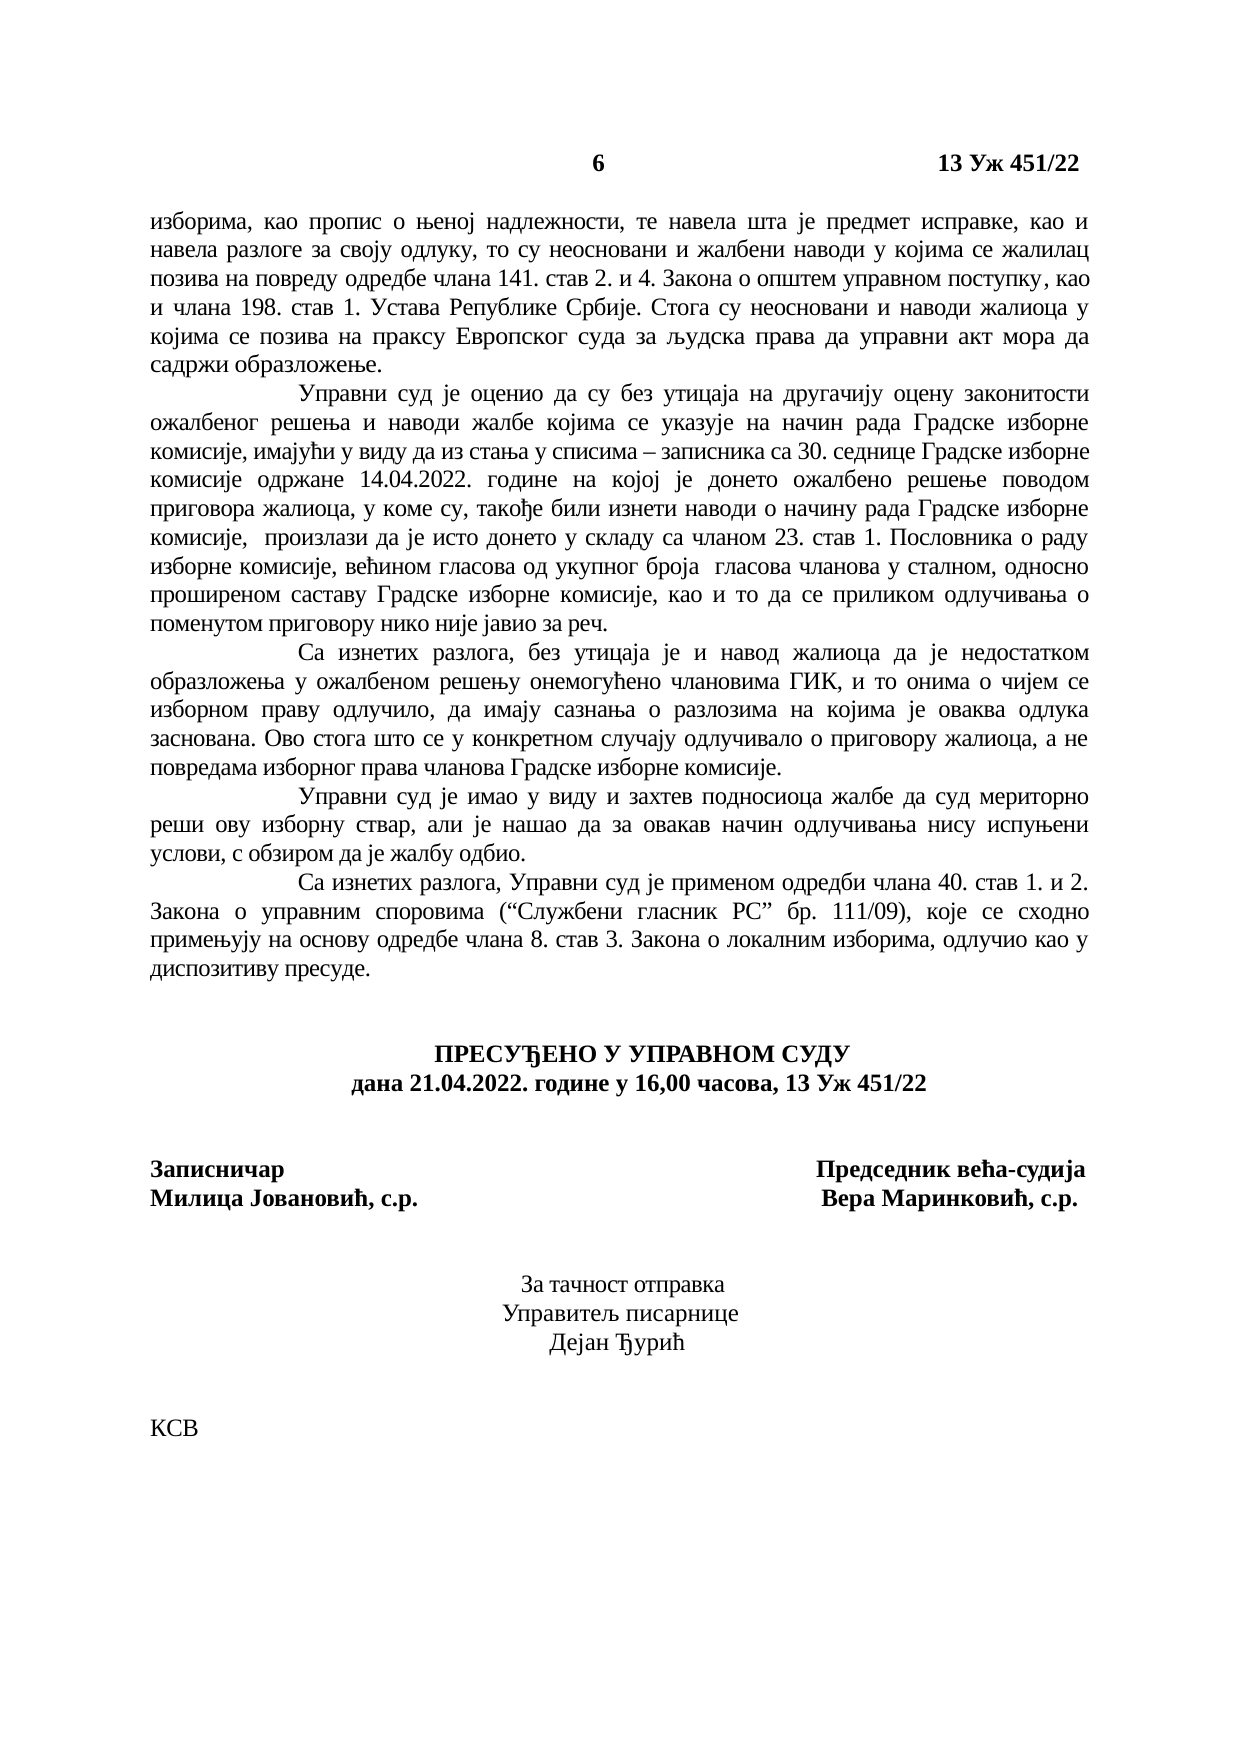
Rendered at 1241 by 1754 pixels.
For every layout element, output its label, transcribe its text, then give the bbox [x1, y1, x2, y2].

text Милица Јовановић, с.р. Вера Маринковић, с.р. [150, 1183, 1090, 1212]
text КСВ [150, 1413, 1090, 1442]
text Управни суд је оценио да су без утицаја на другачију оцену законитости ожалбеног решења и наводи жалбе којима се указује на начин рада Градске изборне комисије, имајући у виду да из стања у списима – записника са 30. седнице Градске изборне комисије одржане 14.04.2022. године на којој је донето ожалбено решење поводом приговора жалиоца, у коме су, такође били изнети наводи о начину рада Градске изборне комисије, произлази да је исто донето у складу са чланом 23. став 1. Пословника о раду изборне комисије, већином гласова од укупног броја гласова чланова у сталном, односно проширеном саставу Градске изборне комисије, као и то да се приликом одлучивања о поменутом приговору нико није јавио за реч. [150, 378, 1090, 637]
text Управни суд је имао у виду и захтев подносиоца жалбе да суд мериторно реши ову изборну ствар, али је нашао да за овакав начин одлучивања нису испуњени услови, с обзиром да је жалбу одбио. [150, 781, 1090, 867]
text дана 21.04.2022. године у 16,00 часова, 13 Уж 451/22 [150, 1068, 1090, 1097]
text Записничар Председник већа-судија [150, 1154, 1090, 1183]
text Са изнетих разлога, Управни суд је применом одредби члана 40. став 1. и 2. Закона о управним споровима (“Службени гласник РС” бр. 111/09), које се сходно примењују на основу одредбе члана 8. став 3. Закона о локалним изборима, одлучио као у диспозитиву пресуде. [150, 867, 1090, 982]
text Дејан Ђурић [150, 1327, 1090, 1356]
text ПРЕСУЂЕНО У УПРАВНОМ СУДУ [150, 1039, 1090, 1068]
text изборима, као пропис о њеној надлежности, те навела шта је предмет исправке, као и навела разлоге за своју одлуку, то су неосновани и жалбени наводи у којима се жалилац позива на повреду одредбе члана 141. став 2. и 4. Закона о општем управном поступку, као и члана 198. став 1. Устава Републике Србије. Стога су неосновани и наводи жалиоца у којима се позива на праксу Европског суда за људска права да управни акт мора да садржи образложење. [150, 206, 1090, 378]
text За тачност отправка [150, 1269, 1090, 1298]
text Са изнетих разлога, без утицаја је и навод жалиоца да је недостатком образложења у ожалбеном решењу онемогућено члановима ГИК, и то онима о чијем се изборном праву одлучило, да имају сазнања о разлозима на којима је оваква одлука заснована. Ово стога што се у конкретном случају одлучивало о приговору жалиоца, а не повредама изборног права чланова Градске изборне комисије. [150, 637, 1090, 781]
text Управитељ писарнице [150, 1298, 1090, 1327]
